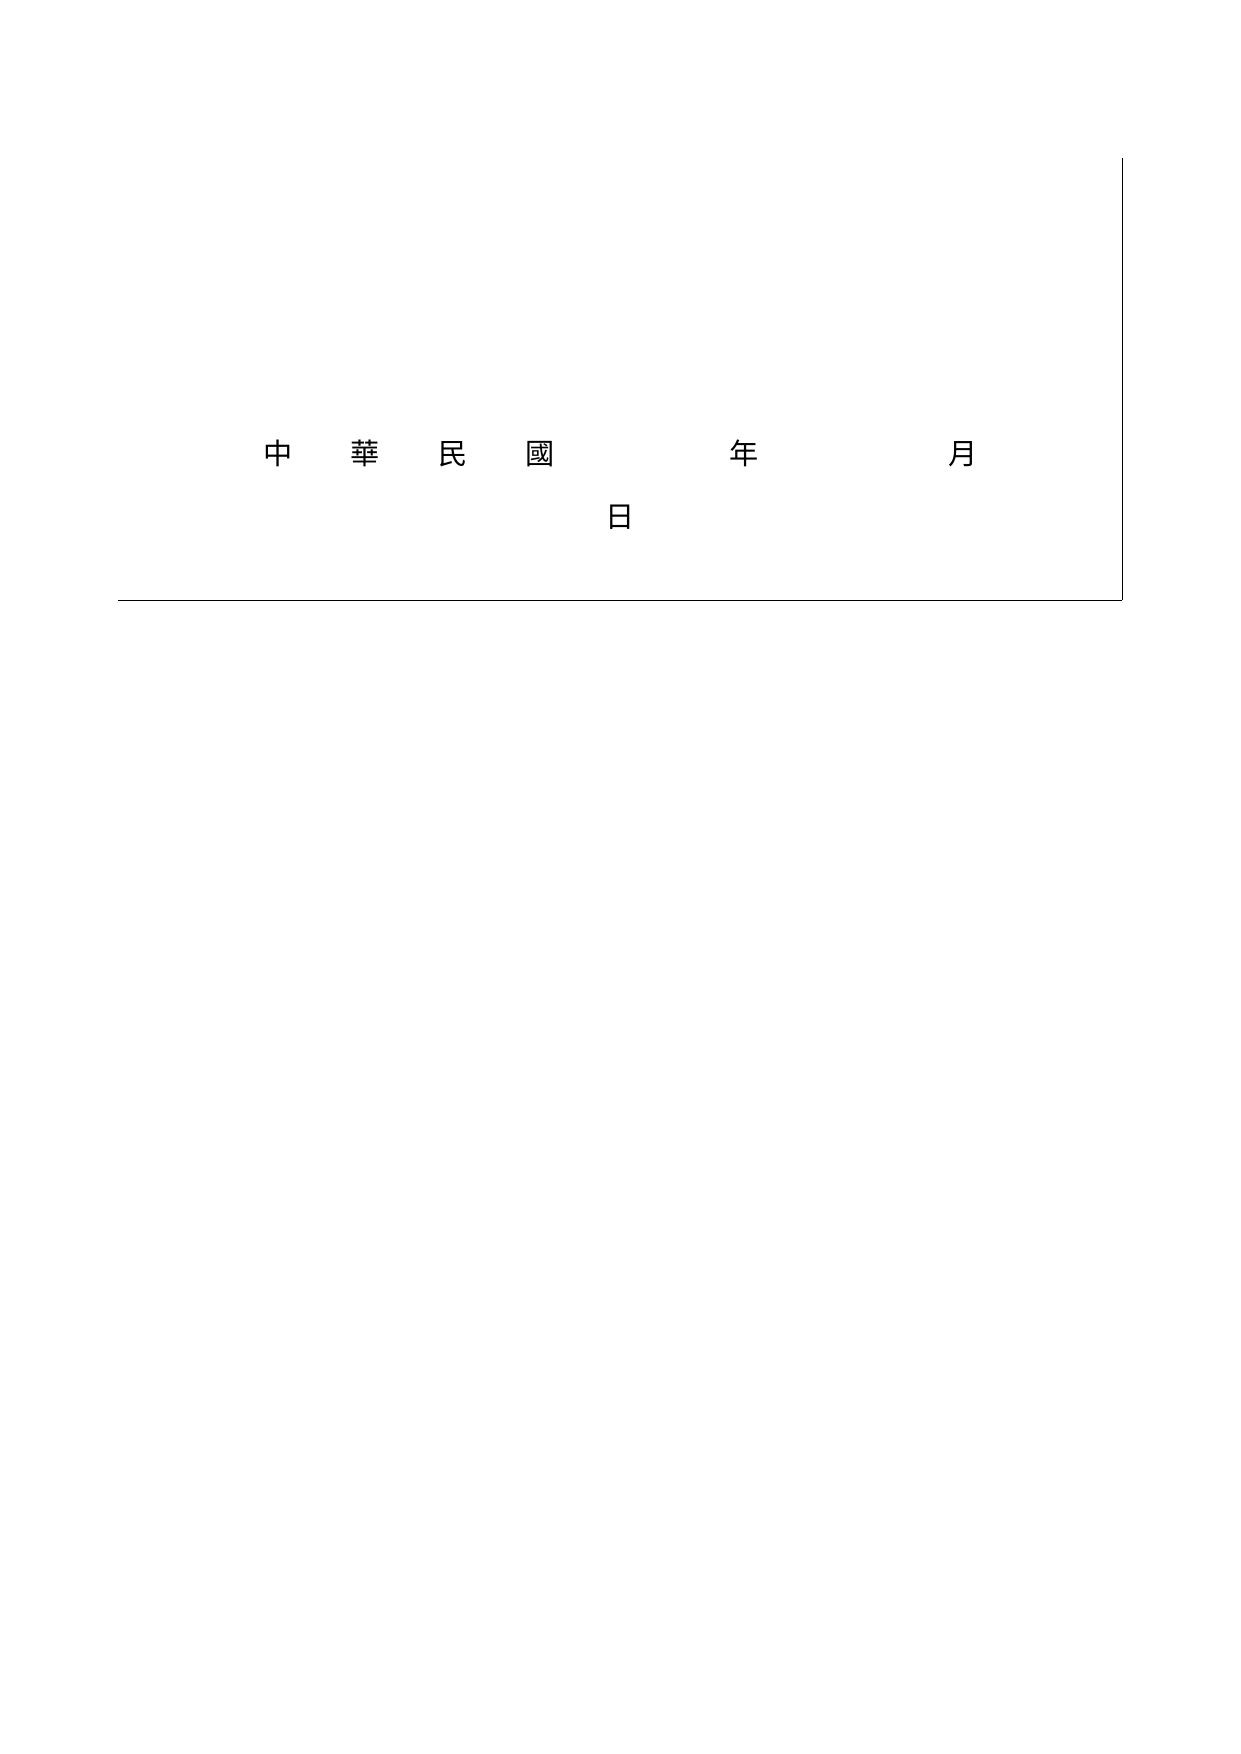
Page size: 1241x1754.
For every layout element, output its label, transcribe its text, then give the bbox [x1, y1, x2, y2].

text 中 華 民 國 年 月 日 [118, 410, 1122, 600]
